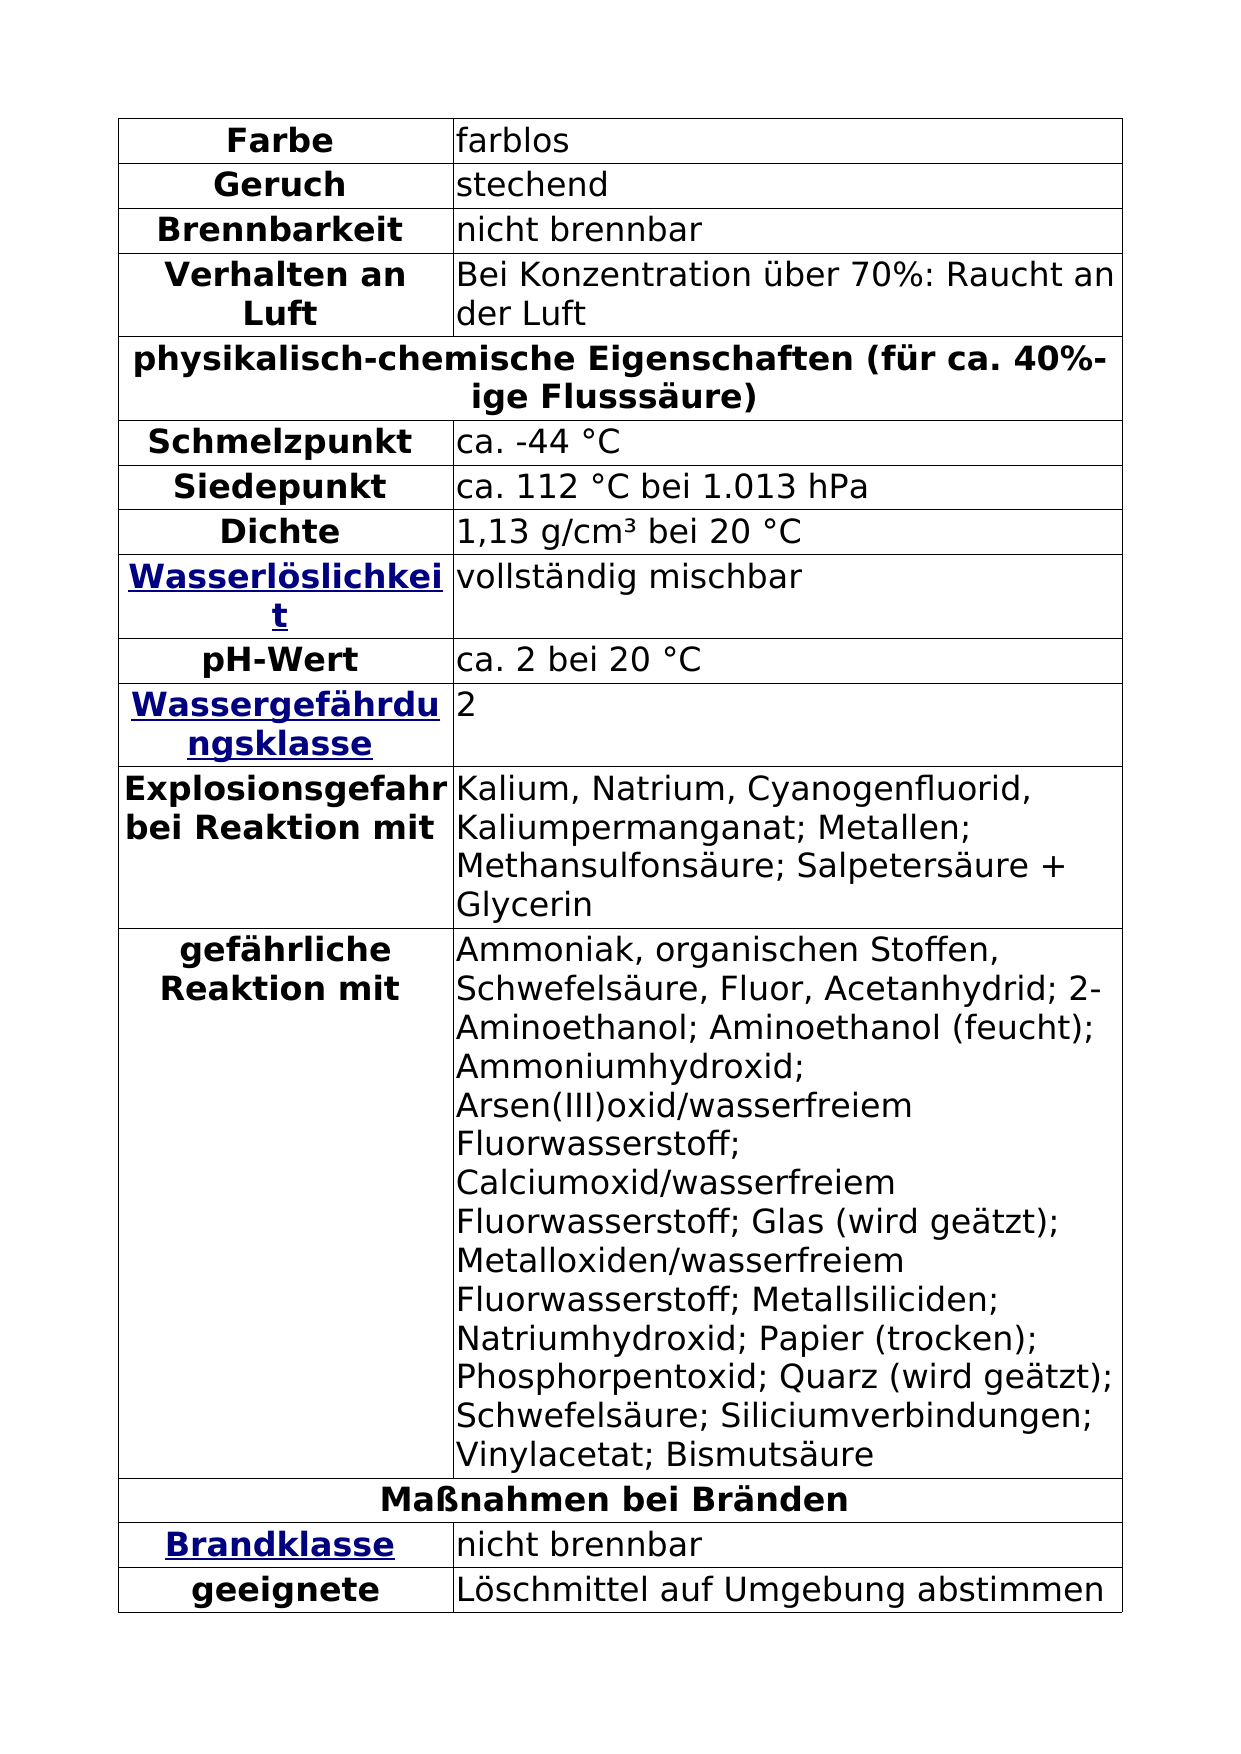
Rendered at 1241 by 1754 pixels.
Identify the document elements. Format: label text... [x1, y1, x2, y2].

table_cell 2 [454, 684, 1122, 766]
table_cell ca. 2 bei 20 °C [454, 639, 1122, 683]
table_cell Löschmittel auf Umgebung abstimmen [454, 1568, 1122, 1612]
table_cell Schmelzpunkt [119, 421, 453, 464]
table_cell geeignete [119, 1568, 453, 1612]
table_cell Maßnahmen bei Bränden [119, 1479, 1122, 1522]
table_cell pH-Wert [119, 639, 453, 683]
table_cell Verhalten an Luft [119, 254, 453, 336]
table_cell ca. -44 °C [454, 421, 1122, 464]
table_cell nicht brennbar [454, 209, 1122, 252]
table_cell nicht brennbar [454, 1523, 1122, 1567]
table_cell physikalisch-chemische Eigenschaften (für ca. 40%-ige Flusssäure) [119, 337, 1122, 420]
table_cell Brennbarkeit [119, 209, 453, 252]
table_cell Geruch [119, 164, 453, 208]
table_cell Dichte [119, 510, 453, 554]
table_cell stechend [454, 164, 1122, 208]
table_cell Kalium, Natrium, Cyanogenfluorid, Kaliumpermanganat; Metallen; Methansulfonsäure; Salpetersäure + Glycerin [454, 767, 1122, 928]
table_cell Explosionsgefahr bei Reaktion mit [119, 767, 453, 928]
table_cell Brandklasse [119, 1523, 453, 1567]
table_cell farblos [454, 119, 1122, 163]
table_cell gefährliche Reaktion mit [119, 929, 453, 1477]
table_cell Farbe [119, 119, 453, 163]
table_cell ca. 112 °C bei 1.013 hPa [454, 466, 1122, 509]
table_cell Bei Konzentration über 70%: Raucht an der Luft [454, 254, 1122, 336]
table_cell Wasserlöslichkeit [119, 555, 453, 638]
table_cell vollständig mischbar [454, 555, 1122, 638]
table_cell Ammoniak, organischen Stoffen, Schwefelsäure, Fluor, Acetanhydrid; 2-Aminoethanol; Aminoethanol (feucht); Ammoniumhydroxid; Arsen(III)oxid/wasserfreiem Fluorwasserstoff; Calciumoxid/wasserfreiem Fluorwasserstoff; Glas (wird geätzt); Metalloxiden/wasserfreiem Fluorwasserstoff; Metallsiliciden; Natriumhydroxid; Papier (trocken); Phosphorpentoxid; Quarz (wird geätzt); Schwefelsäure; Siliciumverbindungen; Vinylacetat; Bismutsäure [454, 929, 1122, 1477]
table_cell 1,13 g/cm³ bei 20 °C [454, 510, 1122, 554]
table_cell Siedepunkt [119, 466, 453, 509]
table_cell Wassergefährdungsklasse [119, 684, 453, 766]
